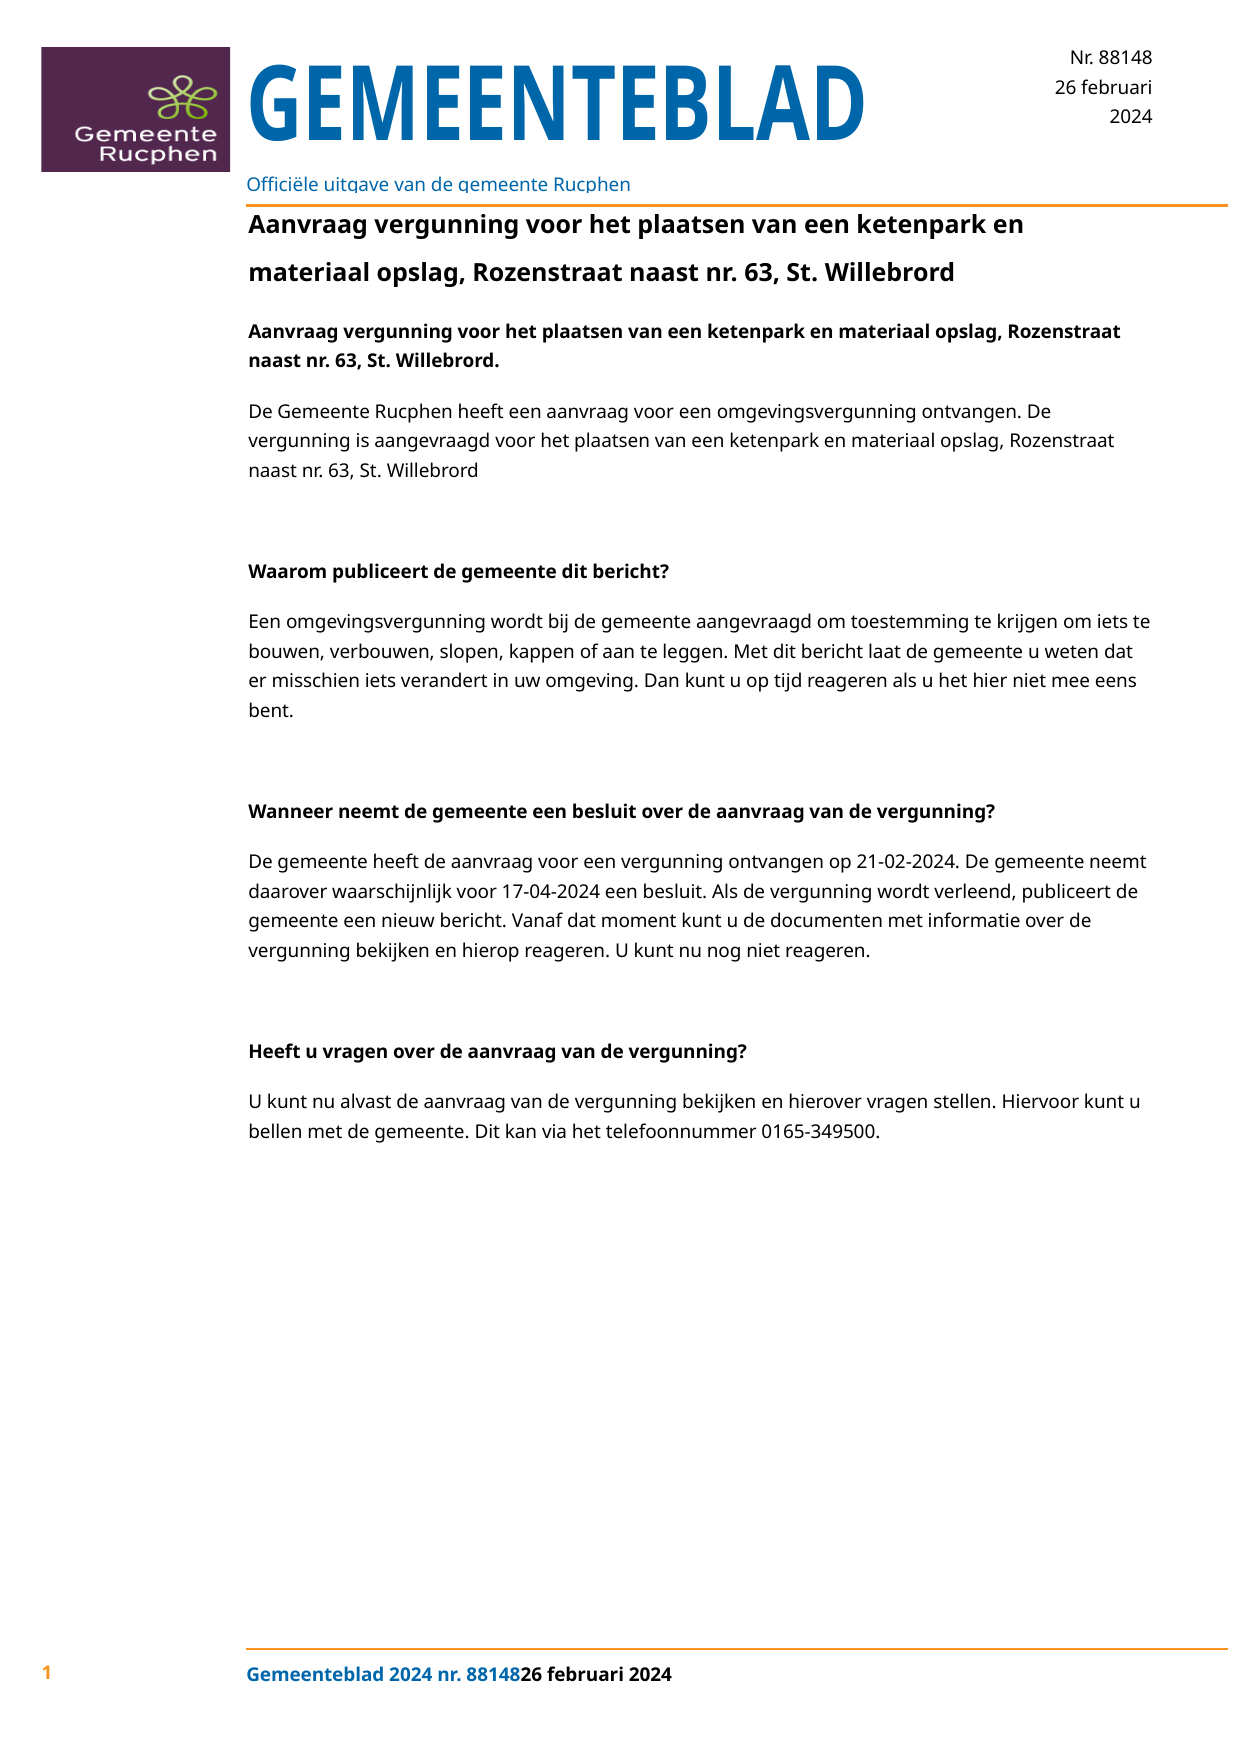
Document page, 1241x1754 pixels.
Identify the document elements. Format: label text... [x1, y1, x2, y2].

text U kunt nu alvast de aanvraag van de vergunning bekijken en hierover vragen stellen. Hiervoor kunt u bellen met de gemeente. Dit kan via het telefoonnummer 0165-349500. [248, 1088, 1152, 1144]
text Waarom publiceert de gemeente dit bericht? [248, 558, 1152, 584]
text Wanneer neemt de gemeente een besluit over de aanvraag van de vergunning? [248, 798, 1152, 824]
text De Gemeente Rucphen heeft een aanvraag voor een omgevingsvergunning ontvangen. De vergunning is aangevraagd voor het plaatsen van een ketenpark en materiaal opslag, Rozenstraat naast nr. 63, St. Willebrord [248, 398, 1152, 483]
text Aanvraag vergunning voor het plaatsen van een ketenpark en materiaal opslag, Rozenstraat naast nr. 63, St. Willebrord [248, 207, 1152, 288]
text Aanvraag vergunning voor het plaatsen van een ketenpark en materiaal opslag, Rozenstraat naast nr. 63, St. Willebrord. [248, 318, 1152, 373]
picture [41, 47, 231, 172]
text Heeft u vragen over de aanvraag van de vergunning? [248, 1038, 1152, 1064]
text Een omgevingsvergunning wordt bij de gemeente aangevraagd om toestemming te krijgen om iets te bouwen, verbouwen, slopen, kappen of aan te leggen. Met dit bericht laat de gemeente u weten dat er misschien iets verandert in uw omgeving. Dan kunt u op tijd reageren als u het hier niet mee eens bent. [248, 608, 1152, 723]
text De gemeente heeft de aanvraag voor een vergunning ontvangen op 21-02-2024. De gemeente neemt daarover waarschijnlijk voor 17-04-2024 een besluit. Als de vergunning wordt verleend, publiceert de gemeente een nieuw bericht. Vanaf dat moment kunt u de documenten met informatie over de vergunning bekijken en hierop reageren. U kunt nu nog niet reageren. [248, 848, 1152, 963]
